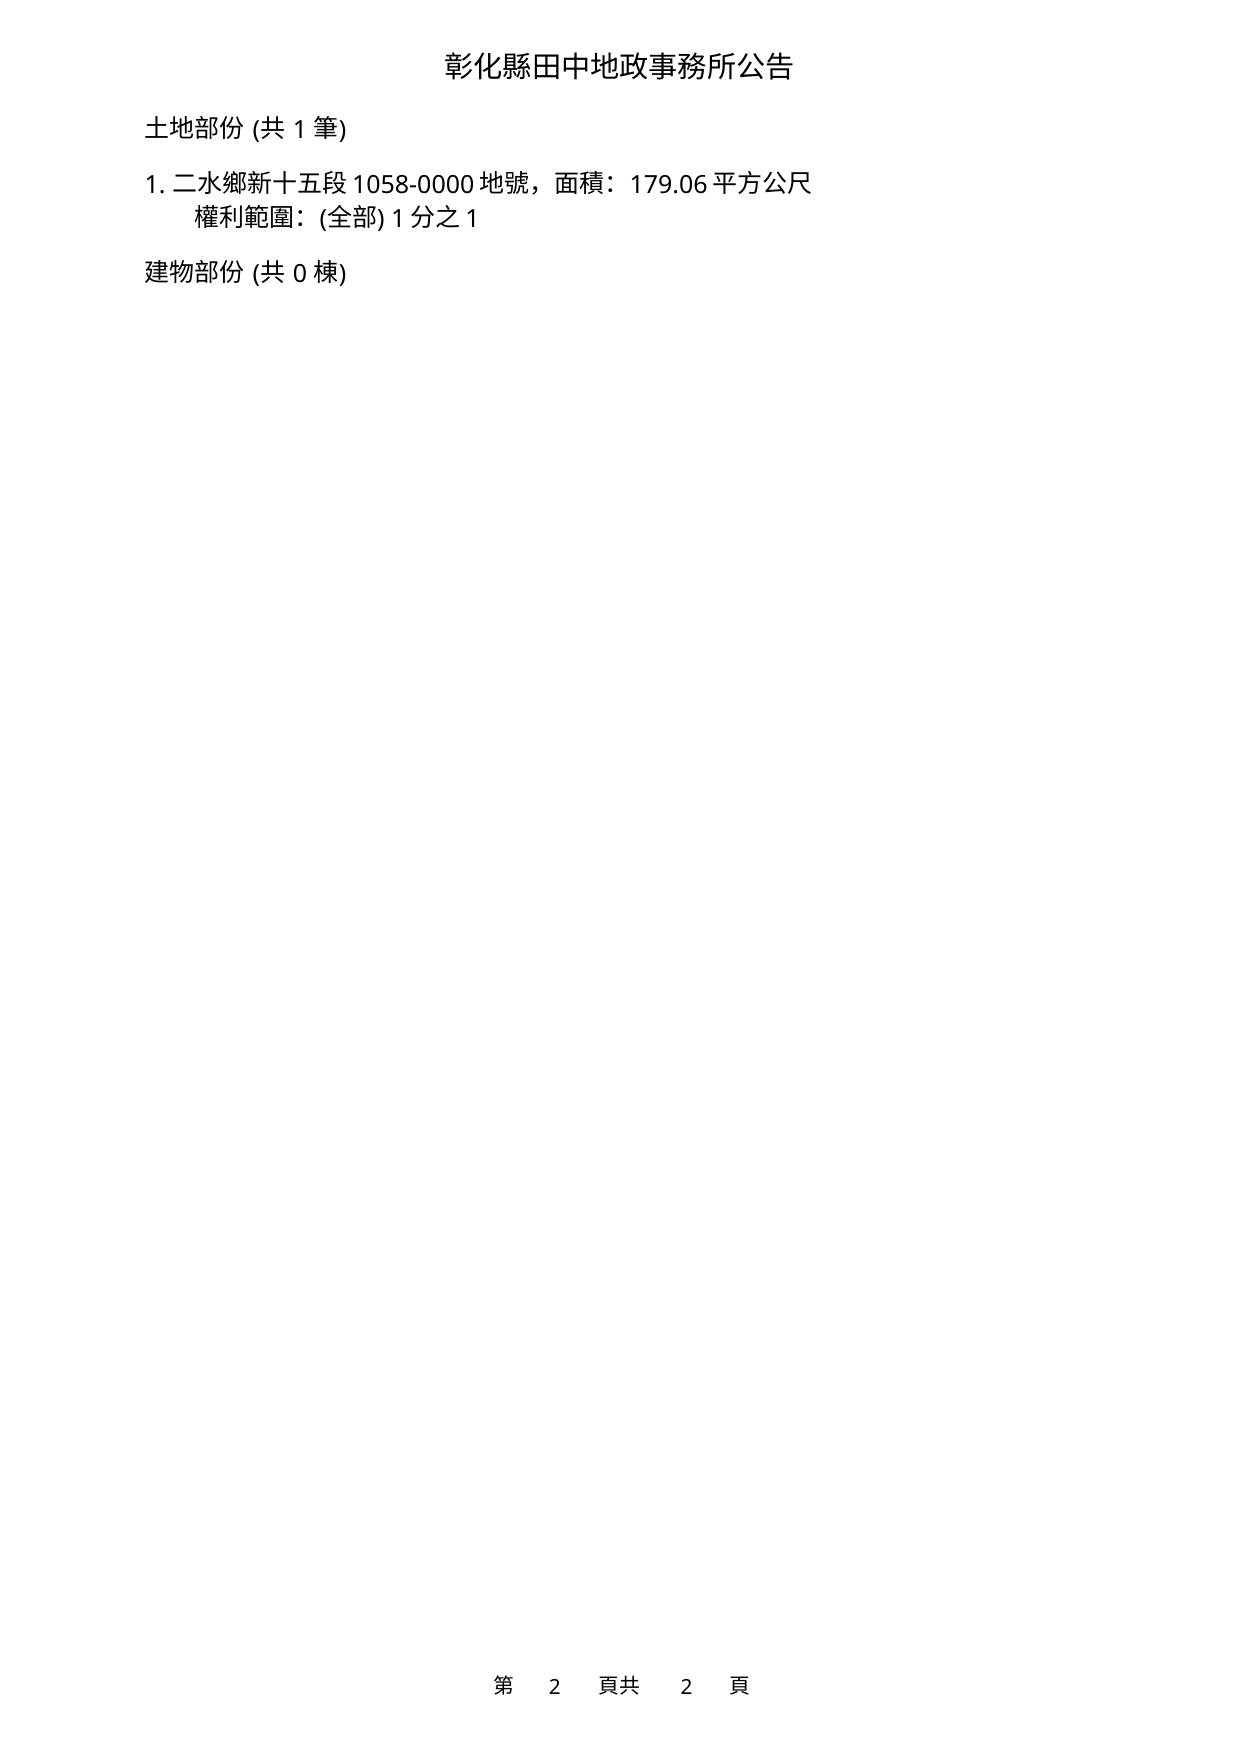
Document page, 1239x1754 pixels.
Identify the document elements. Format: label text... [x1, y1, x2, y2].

table_cell [1177, 310, 1239, 1666]
table_cell 頁共 [585, 1666, 653, 1707]
table_cell [585, 310, 653, 1666]
table_cell [62, 1666, 483, 1707]
table_cell 2 [524, 1666, 585, 1707]
table_cell [62, 310, 483, 1666]
table_header [483, 0, 523, 41]
table_cell 彰化縣田中地政事務所公告 [62, 41, 1177, 94]
table_cell 第 [483, 1666, 523, 1707]
table_cell [1177, 166, 1239, 238]
table_cell [760, 310, 1177, 1666]
table_cell [0, 166, 62, 238]
table_cell [483, 310, 523, 1666]
table_cell [0, 41, 62, 94]
table_header [62, 0, 483, 41]
table_cell 頁 [720, 1666, 760, 1707]
table_cell 土地部份 (共 1 筆) [62, 95, 1177, 166]
table_cell [0, 1666, 62, 1707]
table_header [524, 0, 585, 41]
table_cell [1177, 1666, 1239, 1707]
table_header [0, 0, 62, 41]
table_cell 2 [653, 1666, 719, 1707]
table_cell 1. 二水鄉新十五段1058-0000地號，面積：179.06平方公尺 權利範圍：(全部) 1分之1 [62, 166, 1177, 238]
table_header [720, 0, 760, 41]
table_cell [1177, 239, 1239, 310]
table_cell [0, 95, 62, 166]
table_cell [720, 310, 760, 1666]
table_cell [0, 239, 62, 310]
table_cell [760, 1666, 1177, 1707]
table_cell [524, 310, 585, 1666]
table_cell [0, 310, 62, 1666]
table_header [653, 0, 719, 41]
table_header [760, 0, 1177, 41]
table_header [1177, 0, 1239, 41]
table_cell [1177, 95, 1239, 166]
table_cell [1177, 41, 1239, 94]
table_cell [653, 310, 719, 1666]
table_cell 建物部份 (共 0 棟) [62, 239, 1177, 310]
table_header [585, 0, 653, 41]
